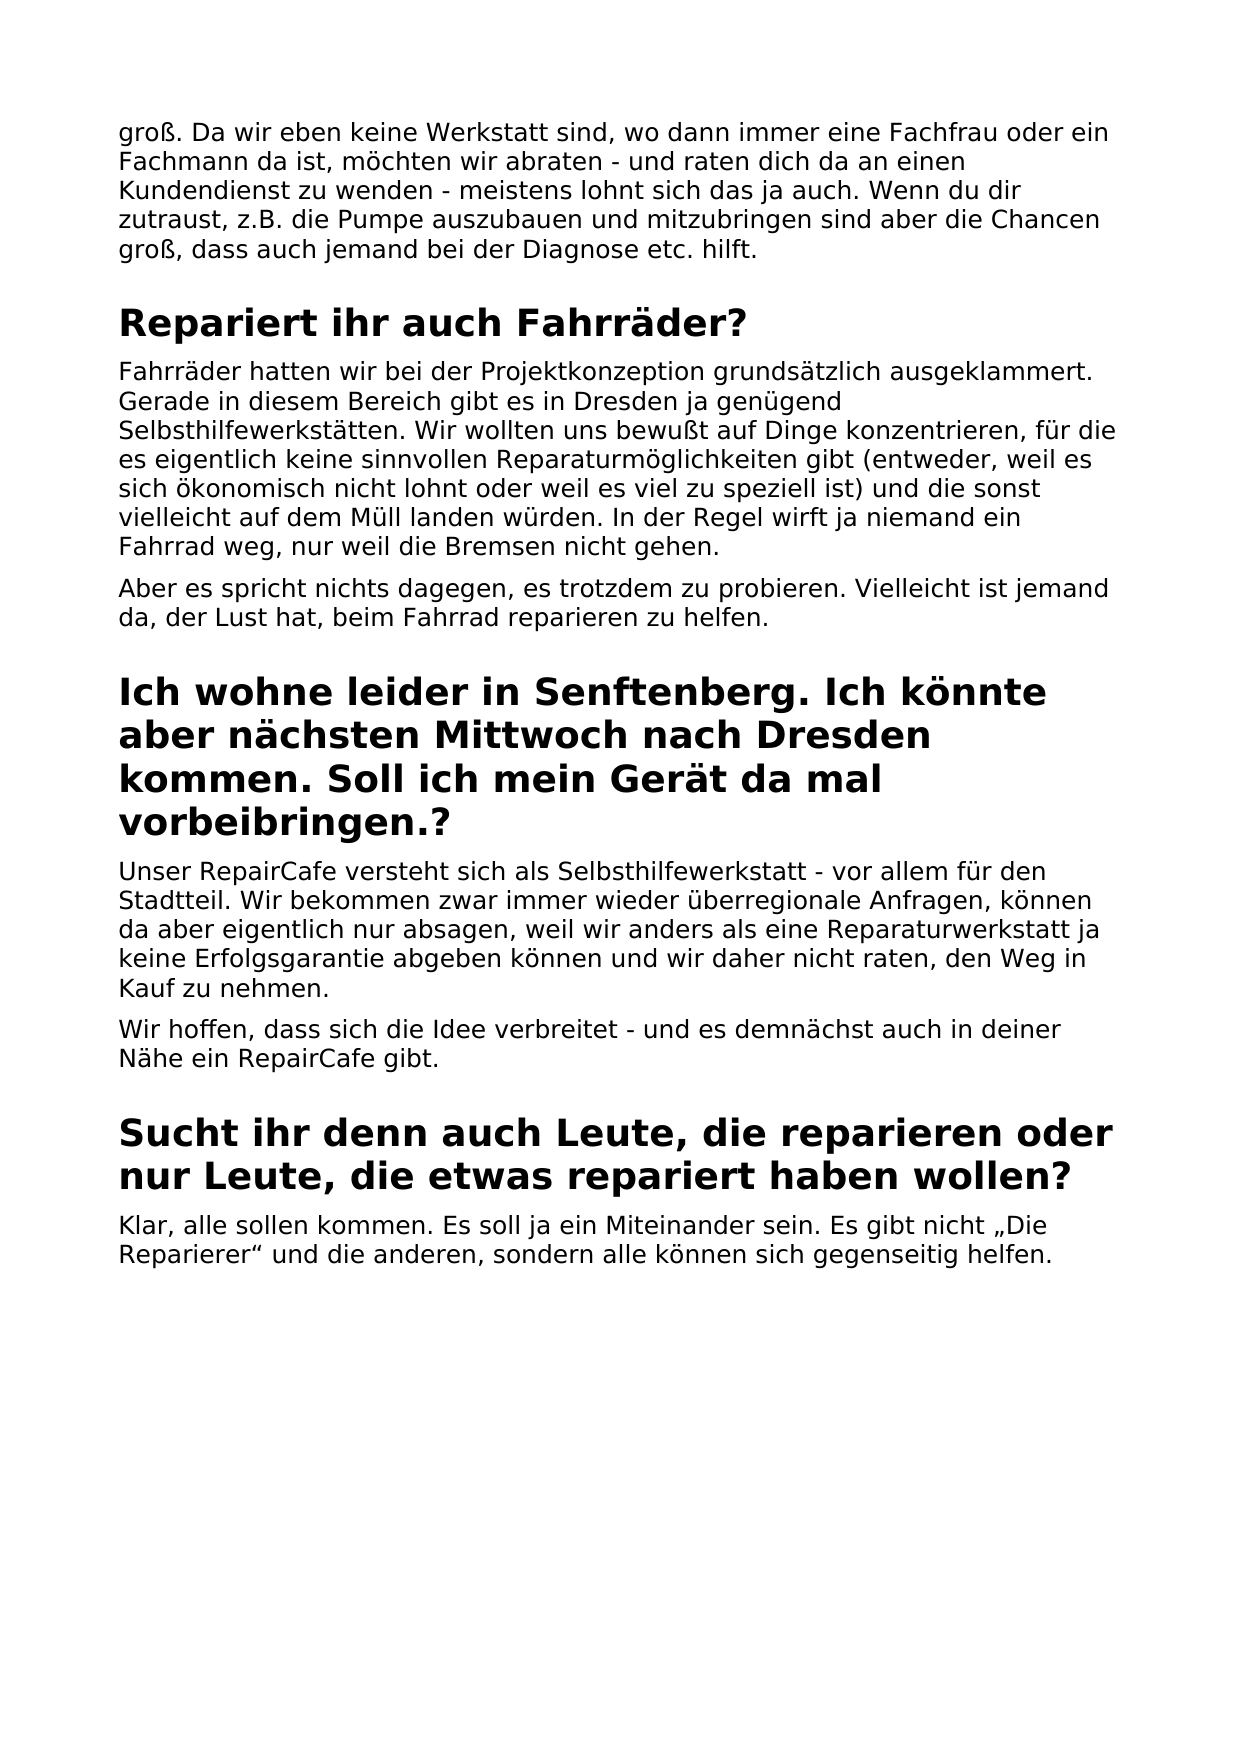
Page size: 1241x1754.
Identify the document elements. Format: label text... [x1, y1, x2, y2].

text Wir hoffen, dass sich die Idee verbreitet - und es demnächst auch in deiner Nähe ein RepairCafe gibt. [118, 1016, 1122, 1074]
text Aber es spricht nichts dagegen, es trotzdem zu probieren. Vielleicht ist jemand da, der Lust hat, beim Fahrrad reparieren zu helfen. [118, 574, 1122, 633]
text Klar, alle sollen kommen. Es soll ja ein Miteinander sein. Es gibt nicht „Die Reparierer“ und die anderen, sondern alle können sich gegenseitig helfen. [118, 1211, 1122, 1269]
text Fahrräder hatten wir bei der Projektkonzeption grundsätzlich ausgeklammert. Gerade in diesem Bereich gibt es in Dresden ja genügend Selbsthilfewerkstätten. Wir wollten uns bewußt auf Dinge konzentrieren, für die es eigentlich keine sinnvollen Reparaturmöglichkeiten gibt (entweder, weil es sich ökonomisch nicht lohnt oder weil es viel zu speziell ist) und die sonst vielleicht auf dem Müll landen würden. In der Regel wirft ja niemand ein Fahrrad weg, nur weil die Bremsen nicht gehen. [118, 358, 1122, 562]
text groß. Da wir eben keine Werkstatt sind, wo dann immer eine Fachfrau oder ein Fachmann da ist, möchten wir abraten - und raten dich da an einen Kundendienst zu wenden - meistens lohnt sich das ja auch. Wenn du dir zutraust, z.B. die Pumpe auszubauen und mitzubringen sind aber die Chancen groß, dass auch jemand bei der Diagnose etc. hilft. [118, 118, 1122, 264]
subtitle Repariert ihr auch Fahrräder? [118, 301, 1122, 345]
text Unser RepairCafe versteht sich als Selbsthilfewerkstatt - vor allem für den Stadtteil. Wir bekommen zwar immer wieder überregionale Anfragen, können da aber eigentlich nur absagen, weil wir anders als eine Reparaturwerkstatt ja keine Erfolgsgarantie abgeben können und wir daher nicht raten, den Weg in Kauf zu nehmen. [118, 857, 1122, 1003]
subtitle Ich wohne leider in Senftenberg. Ich könnte aber nächsten Mittwoch nach Dresden kommen. Soll ich mein Gerät da mal vorbeibringen.? [118, 670, 1122, 845]
subtitle Sucht ihr denn auch Leute, die reparieren oder nur Leute, die etwas repariert haben wollen? [118, 1111, 1122, 1199]
